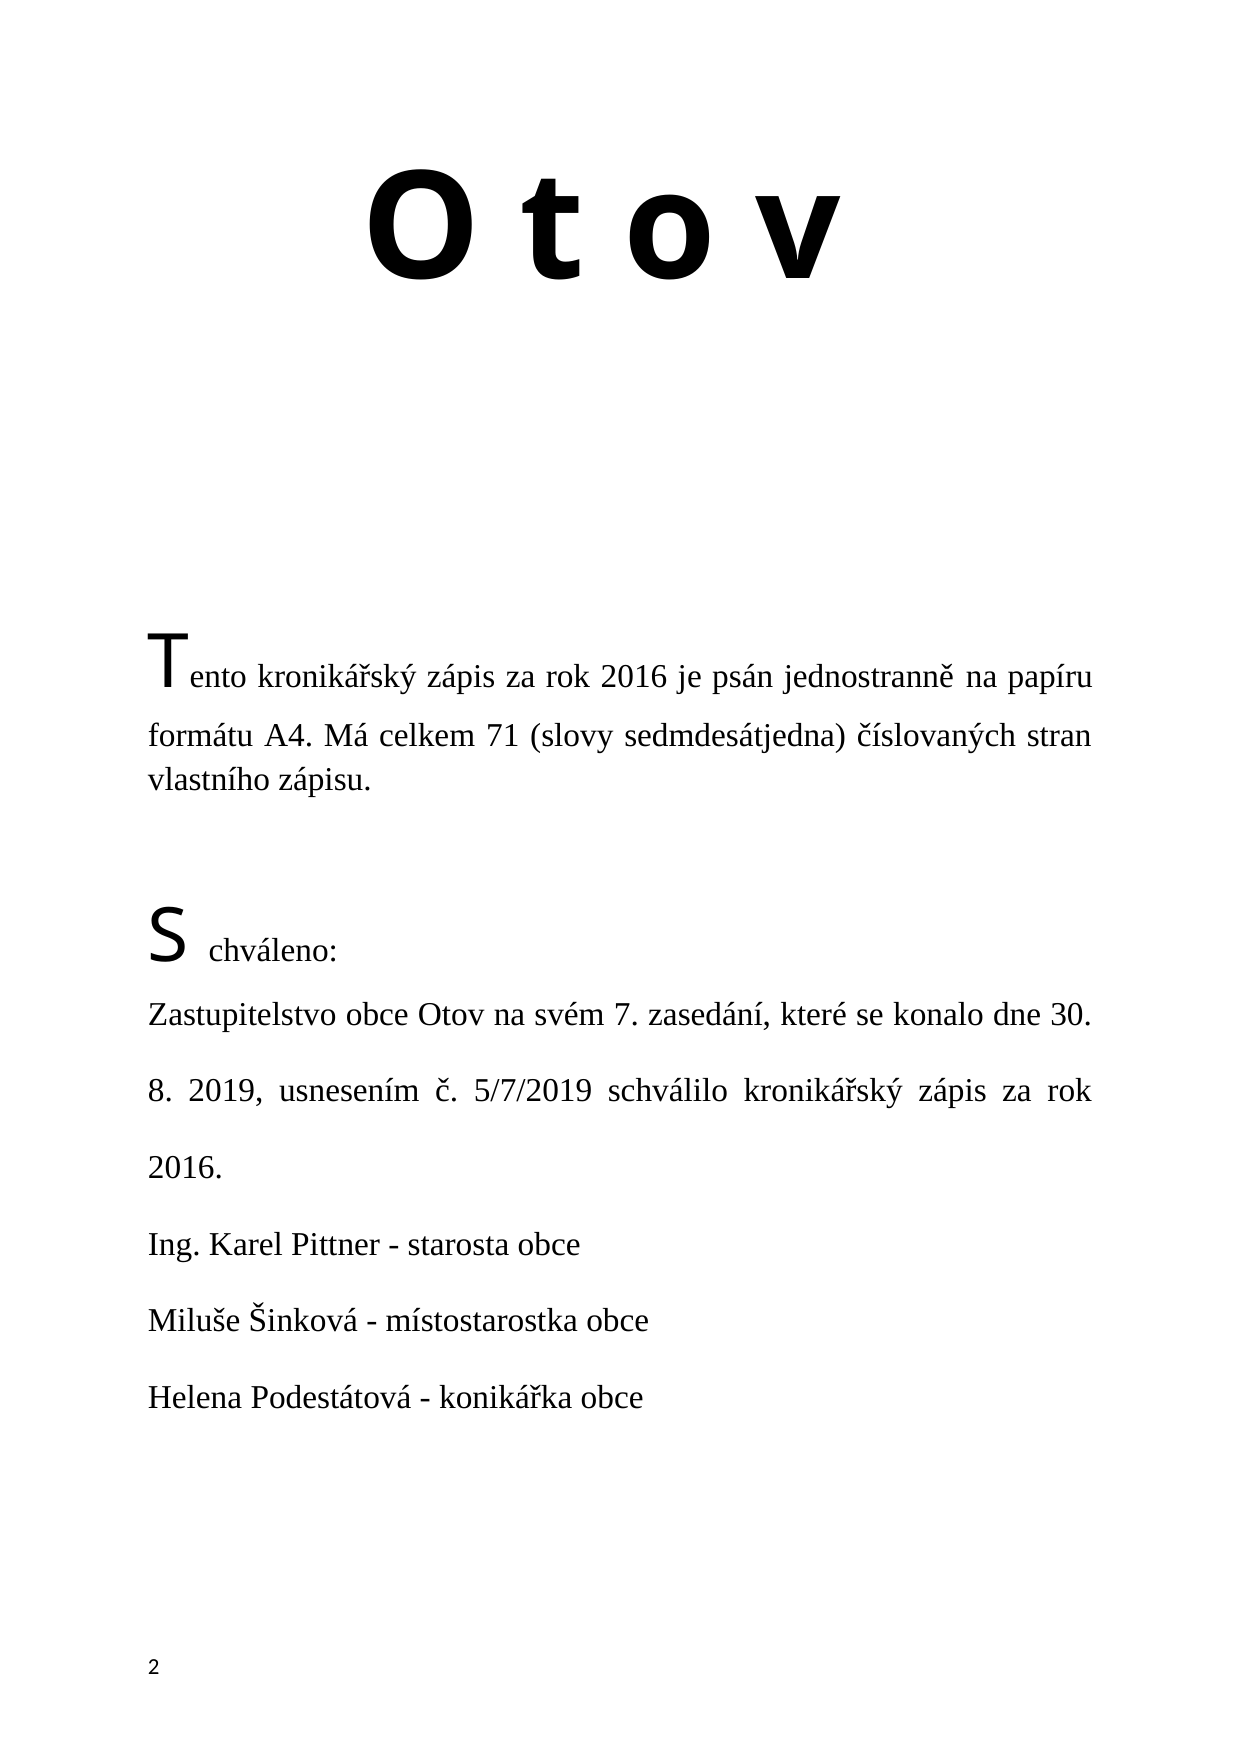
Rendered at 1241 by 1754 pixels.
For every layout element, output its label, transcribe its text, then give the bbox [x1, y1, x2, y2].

text Ing. Karel Pittner - starosta obce [148, 1224, 1093, 1262]
text Tento kronikářský zápis za rok 2016 je psán jednostranně na papíru formátu A4. Má celkem 71 (slovy sedmdesátjedna) číslovaných stran vlastního zápisu. [148, 607, 1093, 797]
text S chváleno: [148, 881, 1093, 984]
text Zastupitelstvo obce Otov na svém 7. zasedání, které se konalo dne 30. 8. 2019, usnesením č. 5/7/2019 schválilo kronikářský zápis za rok 2016. [148, 994, 1093, 1186]
text O t o v [148, 118, 1093, 322]
text Miluše Šinková - místostarostka obce Helena Podestátová - konikářka obce [148, 1301, 1093, 1416]
